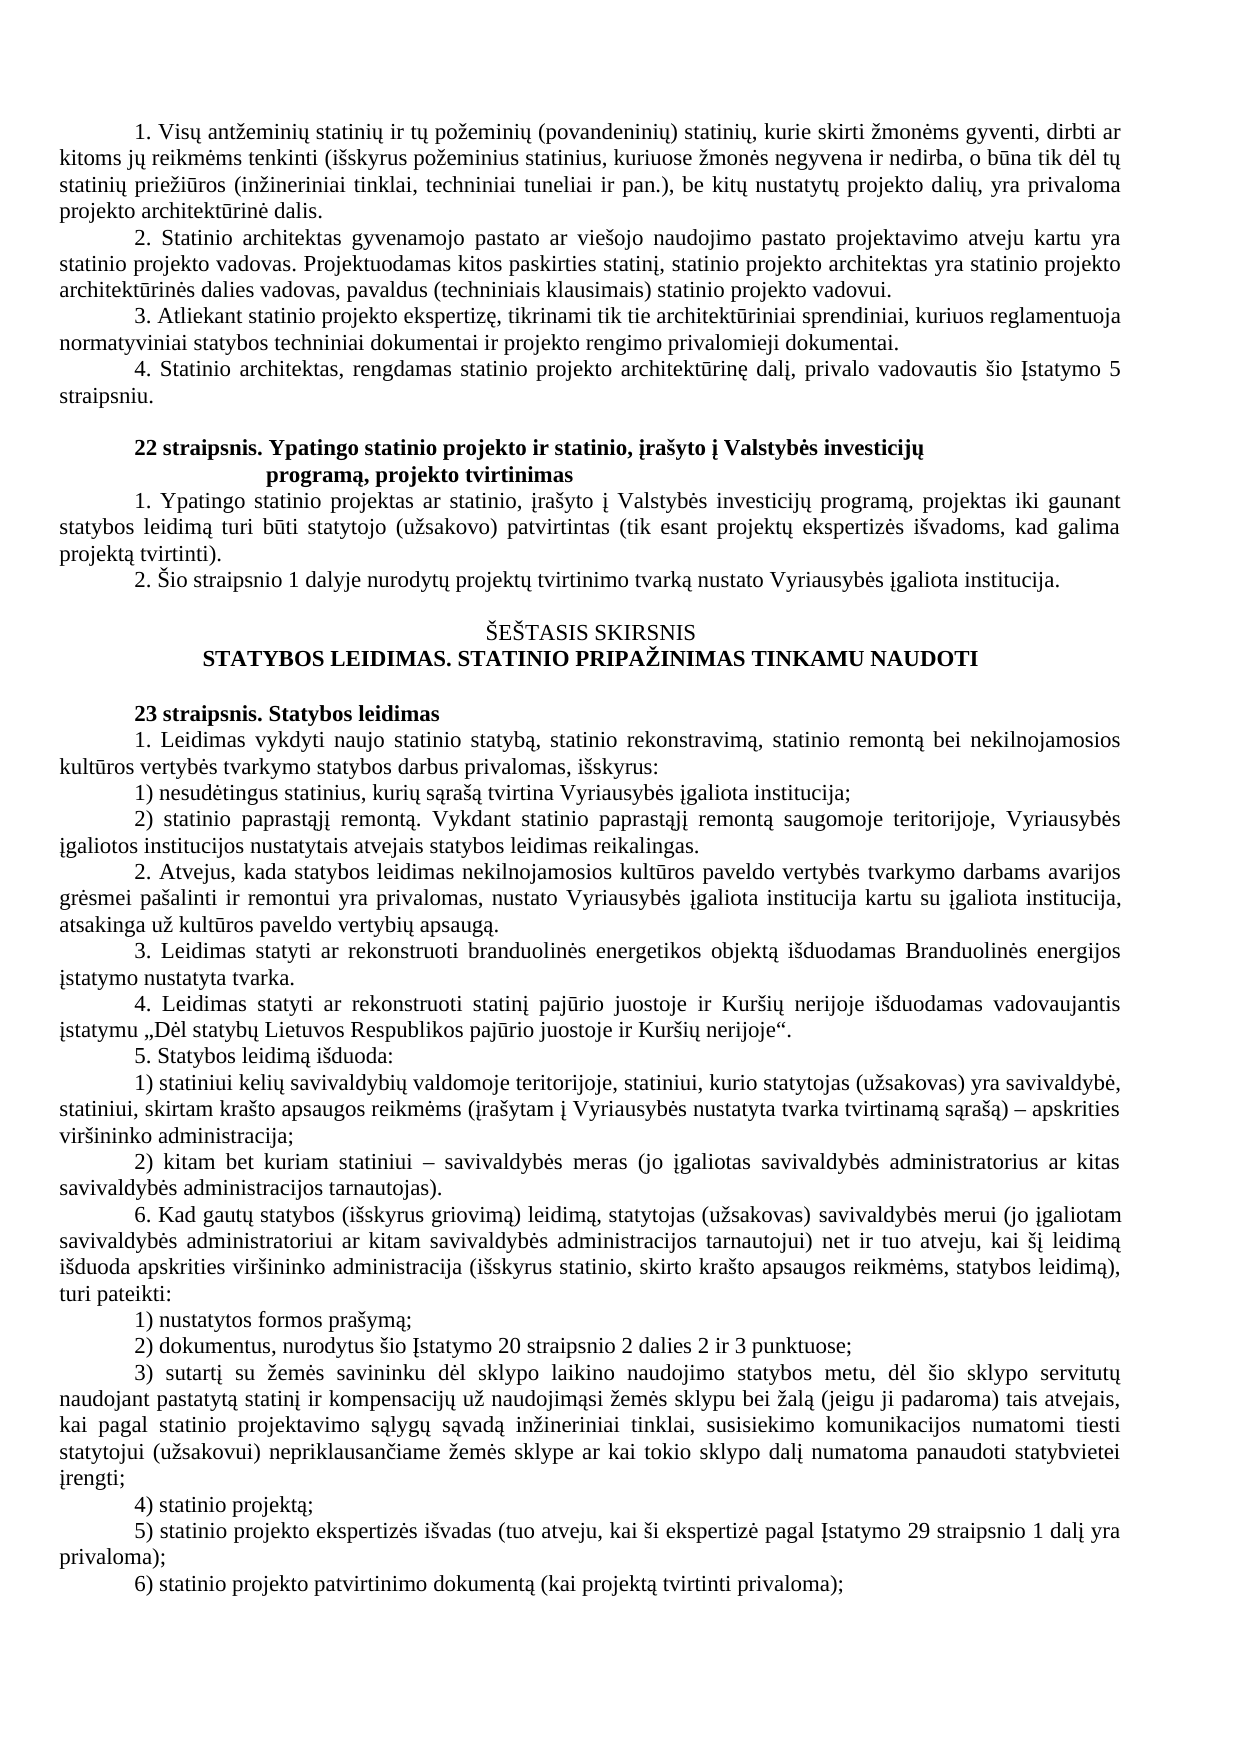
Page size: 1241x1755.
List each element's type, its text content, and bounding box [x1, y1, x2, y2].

text 5) statinio projekto ekspertizės išvadas (tuo atveju, kai ši ekspertizė pagal Įstatymo 29 straipsnio 1 dalį yra privaloma); [59, 1517, 1122, 1570]
text 4. Statinio architektas, rengdamas statinio projekto architektūrinę dalį, privalo vadovautis šio Įstatymo 5 straipsniu. [59, 355, 1122, 408]
text 1. Leidimas vykdyti naujo statinio statybą, statinio rekonstravimą, statinio remontą bei nekilnojamosios kultūros vertybės tvarkymo statybos darbus privalomas, išskyrus: [59, 726, 1122, 779]
text 2. Šio straipsnio 1 dalyje nurodytų projektų tvirtinimo tvarką nustato Vyriausybės įgaliota institucija. [59, 566, 1122, 592]
text 2) statinio paprastąjį remontą. Vykdant statinio paprastąjį remontą saugomoje teritorijoje, Vyriausybės įgaliotos institucijos nustatytais atvejais statybos leidimas reikalingas. [59, 805, 1122, 858]
text 1) statiniui kelių savivaldybių valdomoje teritorijoje, statiniui, kurio statytojas (užsakovas) yra savivaldybė, statiniui, skirtam krašto apsaugos reikmėms (įrašytam į Vyriausybės nustatyta tvarka tvirtinamą sąrašą) – apskrities viršininko administracija; [59, 1069, 1122, 1148]
text 3) sutartį su žemės savininku dėl sklypo laikino naudojimo statybos metu, dėl šio sklypo servitutų naudojant pastatytą statinį ir kompensacijų už naudojimąsi žemės sklypu bei žalą (jeigu ji padaroma) tais atvejais, kai pagal statinio projektavimo sąlygų sąvadą inžineriniai tinklai, susisiekimo komunikacijos numatomi tiesti statytojui (užsakovui) nepriklausančiame žemės sklype ar kai tokio sklypo dalį numatoma panaudoti statybvietei įrengti; [59, 1359, 1122, 1491]
text 23 straipsnis. Statybos leidimas [59, 700, 1122, 726]
text 4) statinio projektą; [59, 1491, 1122, 1517]
text 22 straipsnis. Ypatingo statinio projekto ir statinio, įrašyto į Valstybės investicijų [134, 434, 1122, 461]
subtitle ŠEŠTASIS SKIRSNIS [59, 619, 1122, 645]
text 1. Ypatingo statinio projektas ar statinio, įrašyto į Valstybės investicijų programą, projektas iki gaunant statybos leidimą turi būti statytojo (užsakovo) patvirtintas (tik esant projektų ekspertizės išvadoms, kad galima projektą tvirtinti). [59, 487, 1122, 566]
text 3. Leidimas statyti ar rekonstruoti branduolinės energetikos objektą išduodamas Branduolinės energijos įstatymo nustatyta tvarka. [59, 937, 1122, 990]
text 3. Atliekant statinio projekto ekspertizę, tikrinami tik tie architektūriniai sprendiniai, kuriuos reglamentuoja normatyviniai statybos techniniai dokumentai ir projekto rengimo privalomieji dokumentai. [59, 303, 1122, 355]
text 2. Statinio architektas gyvenamojo pastato ar viešojo naudojimo pastato projektavimo atveju kartu yra statinio projekto vadovas. Projektuodamas kitos paskirties statinį, statinio projekto architektas yra statinio projekto architektūrinės dalies vadovas, pavaldus (techniniais klausimais) statinio projekto vadovui. [59, 223, 1122, 303]
text 6) statinio projekto patvirtinimo dokumentą (kai projektą tvirtinti privaloma); [59, 1570, 1122, 1596]
text STATYBOS LEIDIMAS. STATINIO PRIPAŽINIMAS TINKAMU NAUDOTI [59, 645, 1122, 672]
text 1. Visų antžeminių statinių ir tų požeminių (povandeninių) statinių, kurie skirti žmonėms gyventi, dirbti ar kitoms jų reikmėms tenkinti (išskyrus požeminius statinius, kuriuose žmonės negyvena ir nedirba, o būna tik dėl tų statinių priežiūros (inžineriniai tinklai, techniniai tuneliai ir pan.), be kitų nustatytų projekto dalių, yra privaloma projekto architektūrinė dalis. [59, 118, 1122, 223]
text 2) kitam bet kuriam statiniui – savivaldybės meras (jo įgaliotas savivaldybės administratorius ar kitas savivaldybės administracijos tarnautojas). [59, 1148, 1122, 1201]
text 6. Kad gautų statybos (išskyrus griovimą) leidimą, statytojas (užsakovas) savivaldybės merui (jo įgaliotam savivaldybės administratoriui ar kitam savivaldybės administracijos tarnautojui) net ir tuo atveju, kai šį leidimą išduoda apskrities viršininko administracija (išskyrus statinio, skirto krašto apsaugos reikmėms, statybos leidimą), turi pateikti: [59, 1201, 1122, 1306]
text 1) nesudėtingus statinius, kurių sąrašą tvirtina Vyriausybės įgaliota institucija; [59, 779, 1122, 805]
text programą, projekto tvirtinimas [266, 461, 1122, 487]
text 4. Leidimas statyti ar rekonstruoti statinį pajūrio juostoje ir Kuršių nerijoje išduodamas vadovaujantis įstatymu „Dėl statybų Lietuvos Respublikos pajūrio juostoje ir Kuršių nerijoje“. [59, 990, 1122, 1043]
text 5. Statybos leidimą išduoda: [59, 1043, 1122, 1069]
text 1) nustatytos formos prašymą; [59, 1306, 1122, 1332]
text 2) dokumentus, nurodytus šio Įstatymo 20 straipsnio 2 dalies 2 ir 3 punktuose; [59, 1332, 1122, 1359]
text 2. Atvejus, kada statybos leidimas nekilnojamosios kultūros paveldo vertybės tvarkymo darbams avarijos grėsmei pašalinti ir remontui yra privalomas, nustato Vyriausybės įgaliota institucija kartu su įgaliota institucija, atsakinga už kultūros paveldo vertybių apsaugą. [59, 858, 1122, 937]
